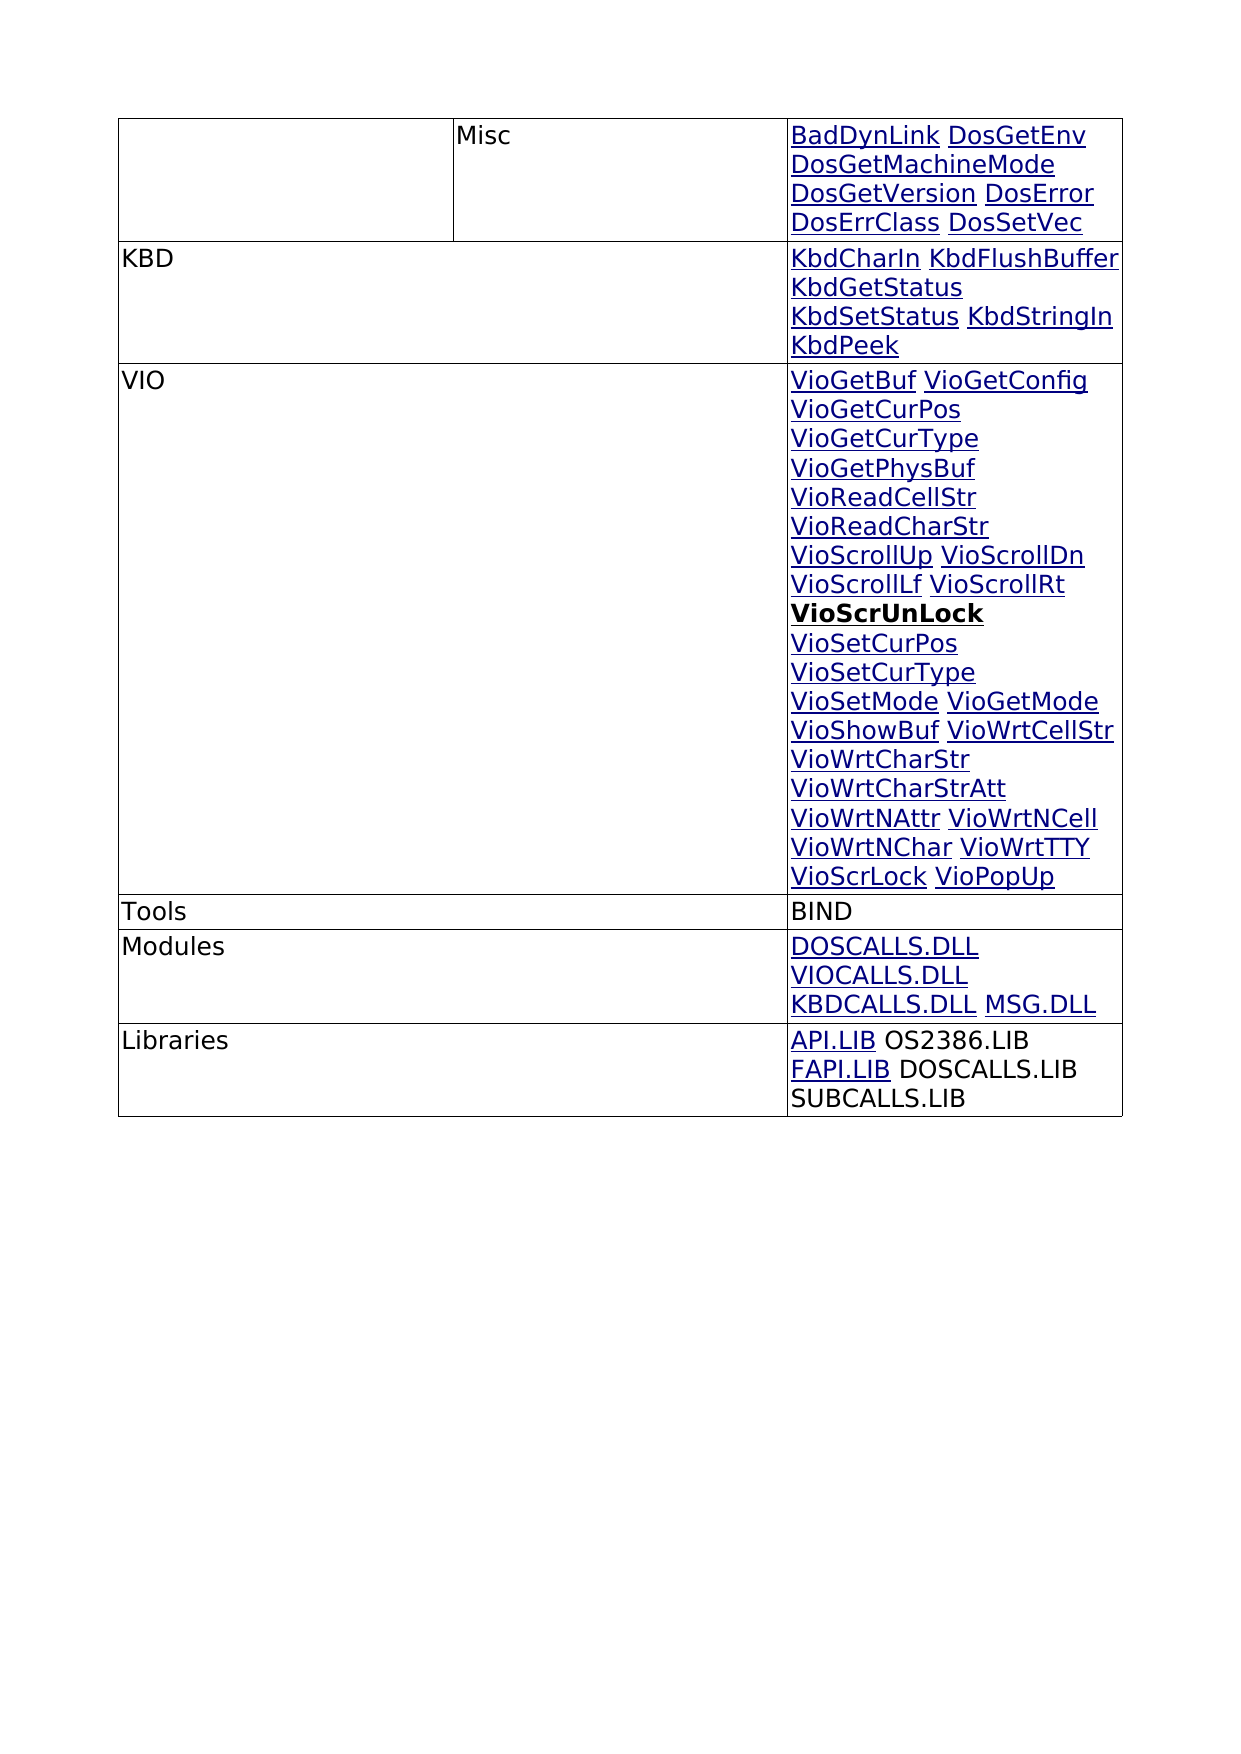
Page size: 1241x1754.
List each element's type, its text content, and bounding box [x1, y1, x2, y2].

table_cell BIND [788, 895, 1122, 929]
table_cell KbdCharIn KbdFlushBuffer KbdGetStatus KbdSetStatus KbdStringIn KbdPeek [788, 242, 1122, 363]
table_cell Libraries [119, 1024, 787, 1116]
table_cell Modules [119, 930, 787, 1023]
table_cell KBD [119, 242, 787, 363]
table_cell VIO [119, 364, 787, 894]
table_cell BadDynLink DosGetEnv DosGetMachineMode DosGetVersion DosError DosErrClass DosSetVec [788, 119, 1122, 241]
table_cell Tools [119, 895, 787, 929]
table_cell VioGetBuf VioGetConfig VioGetCurPos VioGetCurType VioGetPhysBuf VioReadCellStr VioReadCharStr VioScrollUp VioScrollDn VioScrollLf VioScrollRt VioScrUnLock VioSetCurPos VioSetCurType VioSetMode VioGetMode VioShowBuf VioWrtCellStr VioWrtCharStr VioWrtCharStrAtt VioWrtNAttr VioWrtNCell VioWrtNChar VioWrtTTY VioScrLock VioPopUp [788, 364, 1122, 894]
table_cell API.LIB OS2386.LIB FAPI.LIB DOSCALLS.LIB SUBCALLS.LIB [788, 1024, 1122, 1116]
table_cell [119, 119, 453, 241]
table_cell DOSCALLS.DLL VIOCALLS.DLL KBDCALLS.DLL MSG.DLL [788, 930, 1122, 1023]
table_cell Misc [454, 119, 787, 241]
